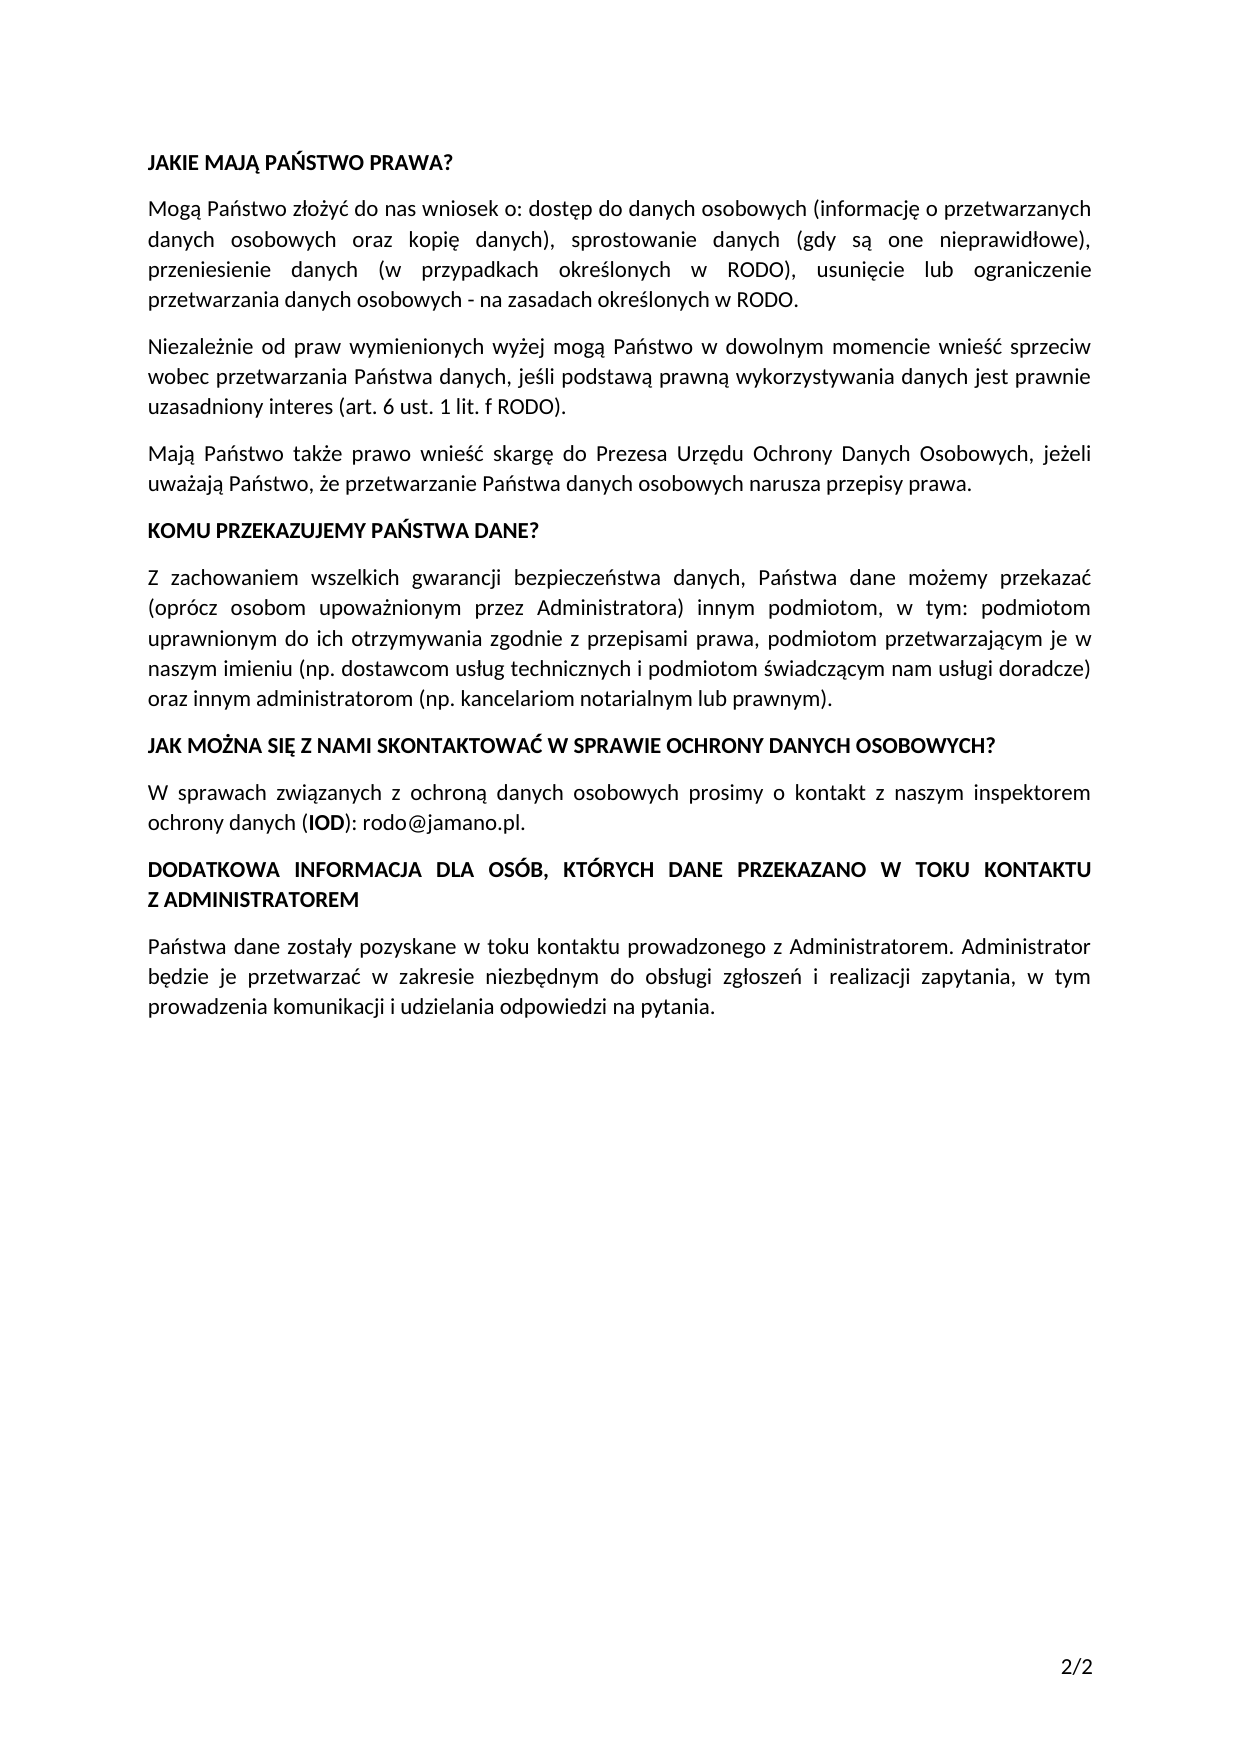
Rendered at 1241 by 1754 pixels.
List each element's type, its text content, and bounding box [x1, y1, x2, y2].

text KOMU PRZEKAZUJEMY PAŃSTWA DANE? [148, 516, 1093, 544]
text Mogą Państwo złożyć do nas wniosek o: dostęp do danych osobowych (informację o przetwarzanych danych osobowych oraz kopię danych), sprostowanie danych (gdy są one nieprawidłowe), przeniesienie danych (w przypadkach określonych w RODO), usunięcie lub ograniczenie przetwarzania danych osobowych - na zasadach określonych w RODO. [148, 194, 1093, 313]
text Państwa dane zostały pozyskane w toku kontaktu prowadzonego z Administratorem. Administrator będzie je przetwarzać w zakresie niezbędnym do obsługi zgłoszeń i realizacji zapytania, w tym prowadzenia komunikacji i udzielania odpowiedzi na pytania. [148, 932, 1093, 1020]
text Niezależnie od praw wymienionych wyżej mogą Państwo w dowolnym momencie wnieść sprzeciw wobec przetwarzania Państwa danych, jeśli podstawą prawną wykorzystywania danych jest prawnie uzasadniony interes (art. 6 ust. 1 lit. f RODO). [148, 332, 1093, 420]
text JAK MOŻNA SIĘ Z NAMI SKONTAKTOWAĆ W SPRAWIE OCHRONY DANYCH OSOBOWYCH? [148, 731, 1093, 759]
text W sprawach związanych z ochroną danych osobowych prosimy o kontakt z naszym inspektorem ochrony danych (IOD): rodo@jamano.pl. [148, 778, 1093, 836]
text DODATKOWA INFORMACJA DLA OSÓB, KTÓRYCH DANE PRZEKAZANO W TOKU KONTAKTU Z ADMINISTRATOREM [148, 855, 1093, 913]
text Mają Państwo także prawo wnieść skargę do Prezesa Urzędu Ochrony Danych Osobowych, jeżeli uważają Państwo, że przetwarzanie Państwa danych osobowych narusza przepisy prawa. [148, 439, 1093, 497]
text Z zachowaniem wszelkich gwarancji bezpieczeństwa danych, Państwa dane możemy przekazać (oprócz osobom upoważnionym przez Administratora) innym podmiotom, w tym: podmiotom uprawnionym do ich otrzymywania zgodnie z przepisami prawa, podmiotom przetwarzającym je w naszym imieniu (np. dostawcom usług technicznych i podmiotom świadczącym nam usługi doradcze) oraz innym administratorom (np. kancelariom notarialnym lub prawnym). [148, 563, 1093, 712]
text JAKIE MAJĄ PAŃSTWO PRAWA? [148, 148, 1093, 176]
